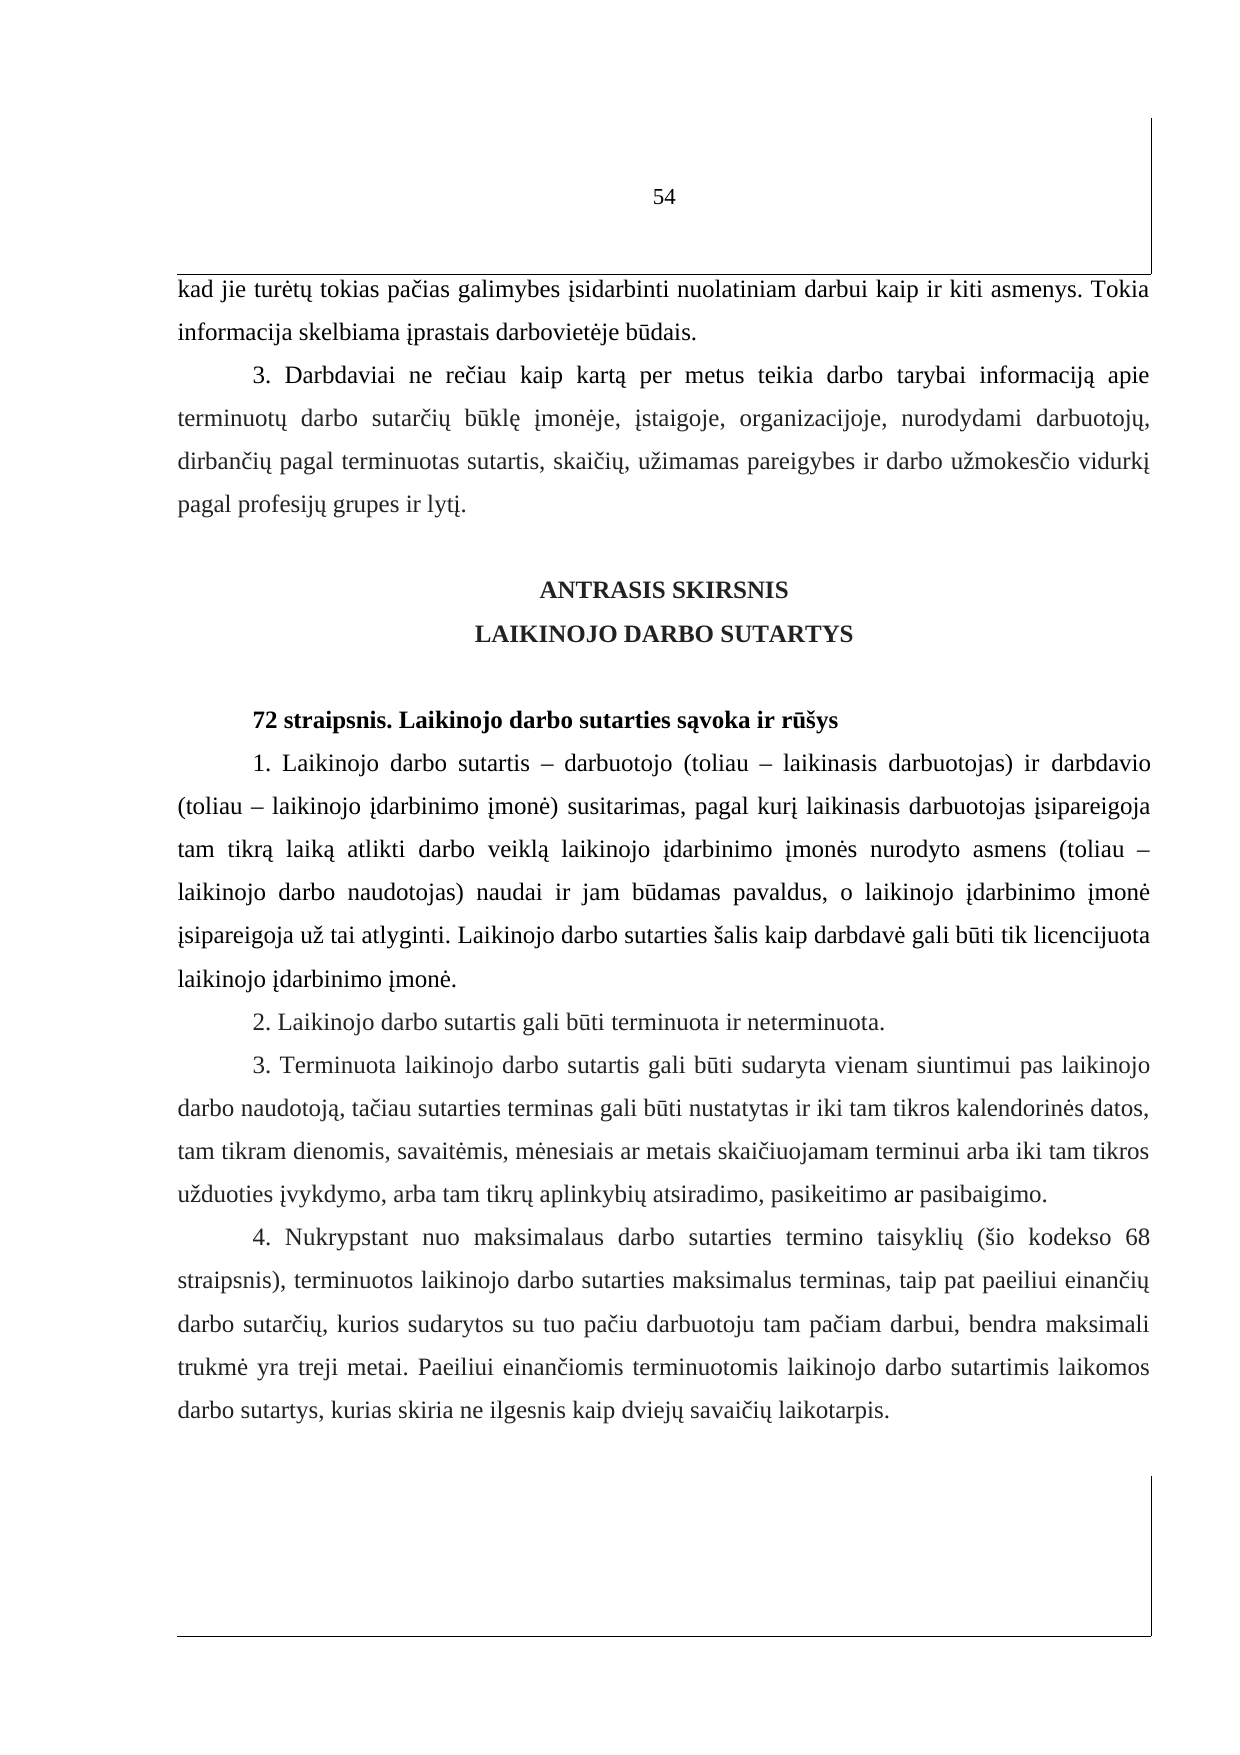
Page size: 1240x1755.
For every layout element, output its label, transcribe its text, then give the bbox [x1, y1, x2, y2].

text kad jie turėtų tokias pačias galimybes įsidarbinti nuolatiniam darbui kaip ir kiti asmenys. Tokia informacija skelbiama įprastais darbovietėje būdais. [177, 274, 1151, 346]
text LAIKINOJO DARBO SUTARTYS [177, 619, 1151, 647]
text 2. Laikinojo darbo sutartis gali būti terminuota ir neterminuota. [177, 1007, 1151, 1036]
text 3. Terminuota laikinojo darbo sutartis gali būti sudaryta vienam siuntimui pas laikinojo darbo naudotoją, tačiau sutarties terminas gali būti nustatytas ir iki tam tikros kalendorinės datos, tam tikram dienomis, savaitėmis, mėnesiais ar metais skaičiuojamam terminui arba iki tam tikros užduoties įvykdymo, arba tam tikrų aplinkybių atsiradimo, pasikeitimo ar pasibaigimo. [177, 1050, 1151, 1208]
text 4. Nukrypstant nuo maksimalaus darbo sutarties termino taisyklių (šio kodekso 68 straipsnis), terminuotos laikinojo darbo sutarties maksimalus terminas, taip pat paeiliui einančių darbo sutarčių, kurios sudarytos su tuo pačiu darbuotoju tam pačiam darbui, bendra maksimali trukmė yra treji metai. Paeiliui einančiomis terminuotomis laikinojo darbo sutartimis laikomos darbo sutartys, kurias skiria ne ilgesnis kaip dviejų savaičių laikotarpis. [177, 1222, 1151, 1424]
text 72 straipsnis. Laikinojo darbo sutarties sąvoka ir rūšys [177, 705, 1151, 734]
text 3. Darbdaviai ne rečiau kaip kartą per metus teikia darbo tarybai informaciją apie terminuotų darbo sutarčių būklę įmonėje, įstaigoje, organizacijoje, nurodydami darbuotojų, dirbančių pagal terminuotas sutartis, skaičių, užimamas pareigybes ir darbo užmokesčio vidurkį pagal profesijų grupes ir lytį. [177, 360, 1151, 518]
text 1. Laikinojo darbo sutartis – darbuotojo (toliau – laikinasis darbuotojas) ir darbdavio (toliau – laikinojo įdarbinimo įmonė) susitarimas, pagal kurį laikinasis darbuotojas įsipareigoja tam tikrą laiką atlikti darbo veiklą laikinojo įdarbinimo įmonės nurodyto asmens (toliau –laikinojo darbo naudotojas) naudai ir jam būdamas pavaldus, o laikinojo įdarbinimo įmonė įsipareigoja už tai atlyginti. Laikinojo darbo sutarties šalis kaip darbdavė gali būti tik licencijuota laikinojo įdarbinimo įmonė. [177, 748, 1151, 992]
text ANTRASIS SKIRSNIS [177, 576, 1151, 604]
